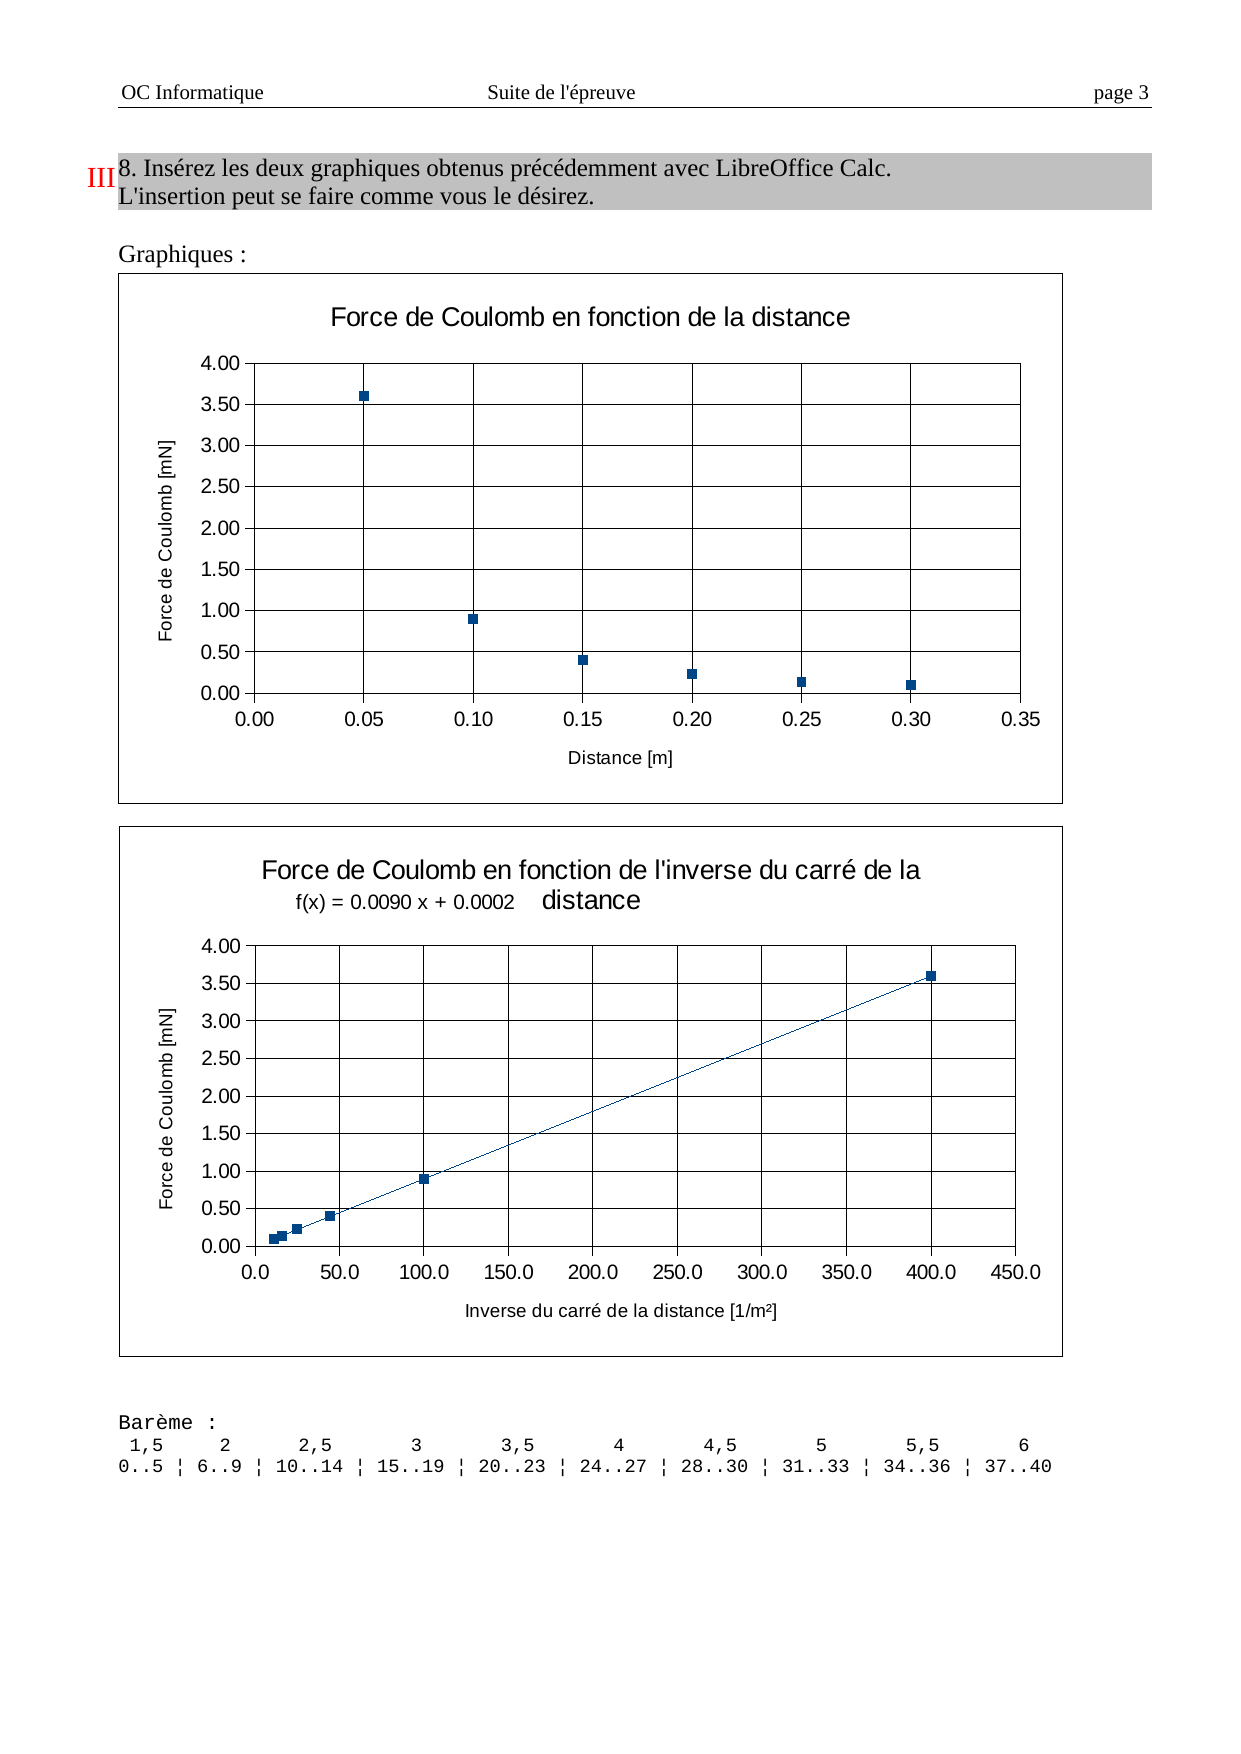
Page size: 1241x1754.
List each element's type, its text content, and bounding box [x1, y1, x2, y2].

text L'insertion peut se faire comme vous le désirez. [118, 181, 1152, 210]
text 1,5 2 2,5 3 3,5 4 4,5 5 5,5 6 [1063, 392, 1152, 413]
text 0..5 ¦ 6..9 ¦ 10..14 ¦ 15..19 ¦ 20..23 ¦ 24..27 ¦ 28..30 ¦ 31..33 ¦ 34..36 ¦ 37..40 [1063, 413, 1152, 434]
text Graphiques : [118, 239, 1152, 268]
text 1,5 2 2,5 3 3,5 4 4,5 5 5,5 6 [118, 1436, 1152, 1457]
text 8. Insérez les deux graphiques obtenus précédemment avec LibreOffice Calc. [118, 153, 1152, 181]
text Erard Victor : Absent [1063, 478, 1152, 506]
text Barème : [1063, 368, 1152, 392]
text Barème : [118, 1412, 1152, 1436]
text 0..5 ¦ 6..9 ¦ 10..14 ¦ 15..19 ¦ 20..23 ¦ 24..27 ¦ 28..30 ¦ 31..33 ¦ 34..36 ¦ 37..40 [118, 1457, 1152, 1478]
